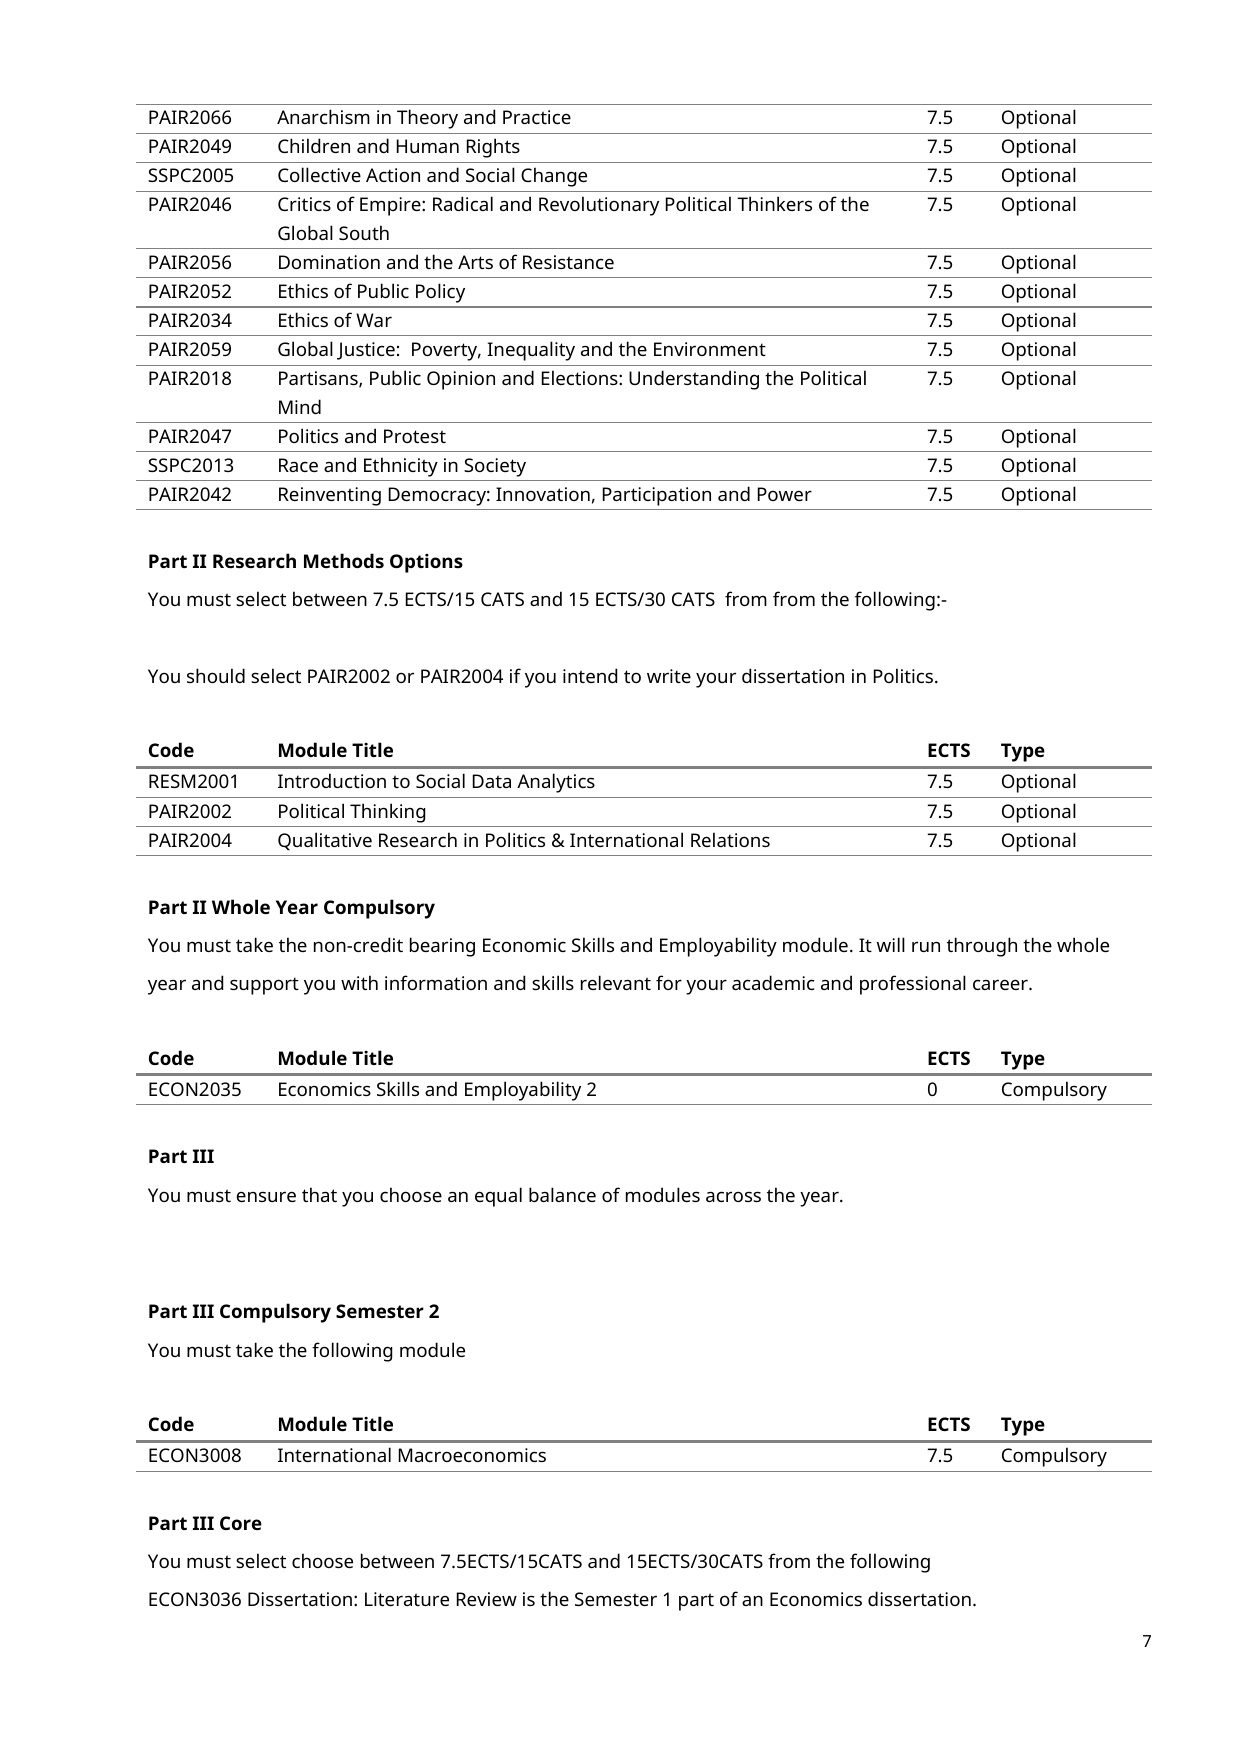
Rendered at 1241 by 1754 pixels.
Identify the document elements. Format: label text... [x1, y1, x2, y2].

table_cell Critics of Empire: Radical and Revolutionary Political Thinkers of the Global South [266, 192, 916, 248]
table_cell Module Title [266, 1411, 916, 1439]
table_cell Optional [989, 105, 1152, 132]
table_cell Type [989, 1411, 1152, 1439]
table_cell Political Thinking [266, 798, 916, 826]
table_cell ECTS [916, 1411, 989, 1439]
table_cell 7.5 [916, 452, 989, 480]
table_cell 7.5 [916, 134, 989, 162]
table_cell Part III You must ensure that you choose an equal balance of modules across the year. [136, 1105, 1152, 1261]
table_cell SSPC2005 [136, 163, 266, 191]
table_cell PAIR2046 [136, 192, 266, 248]
table_cell PAIR2056 [136, 249, 266, 277]
table_cell 7.5 [916, 481, 989, 509]
table_cell Qualitative Research in Politics & International Relations [266, 827, 916, 855]
table_cell Anarchism in Theory and Practice [266, 105, 916, 132]
table_cell Optional [989, 827, 1152, 855]
table_cell Ethics of War [266, 308, 916, 335]
table_cell 7.5 [916, 249, 989, 277]
table_cell Part III Compulsory Semester 2 You must take the following module [136, 1261, 1152, 1411]
table_cell Optional [989, 336, 1152, 364]
table_cell Optional [989, 798, 1152, 826]
table_cell 7.5 [916, 769, 989, 797]
table_cell PAIR2004 [136, 827, 266, 855]
table_cell Optional [989, 366, 1152, 422]
table_cell 7.5 [916, 366, 989, 422]
table_cell Introduction to Social Data Analytics [266, 769, 916, 797]
table_cell PAIR2002 [136, 798, 266, 826]
table_cell Economics Skills and Employability 2 [266, 1076, 916, 1104]
table_cell PAIR2018 [136, 366, 266, 422]
table_cell ECTS [916, 738, 989, 766]
table_cell PAIR2059 [136, 336, 266, 364]
table_cell Optional [989, 163, 1152, 191]
table_cell PAIR2052 [136, 278, 266, 306]
table_cell Module Title [266, 738, 916, 766]
table_cell 7.5 [916, 105, 989, 132]
table_cell Optional [989, 481, 1152, 509]
table_cell 7.5 [916, 798, 989, 826]
table_cell Optional [989, 249, 1152, 277]
table_cell 7.5 [916, 278, 989, 306]
table_cell ECTS [916, 1045, 989, 1073]
table_cell Part II Research Methods Options You must select between 7.5 ECTS/15 CATS and 15 ECTS/30 CATS from from the following:- You should select PAIR2002 or PAIR2004 if you intend to write your dissertation in Politics. [136, 510, 1152, 738]
table_cell PAIR2049 [136, 134, 266, 162]
table_cell Compulsory [989, 1076, 1152, 1104]
table_cell ECON2035 [136, 1076, 266, 1104]
table_cell Code [136, 1411, 266, 1439]
table_cell Module Title [266, 1045, 916, 1073]
table_cell Partisans, Public Opinion and Elections: Understanding the Political Mind [266, 366, 916, 422]
table_cell Children and Human Rights [266, 134, 916, 162]
table_cell Optional [989, 192, 1152, 248]
table_cell Type [989, 738, 1152, 766]
table_cell Type [989, 1045, 1152, 1073]
table_cell SSPC2013 [136, 452, 266, 480]
table_cell Optional [989, 452, 1152, 480]
table_cell Optional [989, 308, 1152, 335]
table_cell PAIR2066 [136, 105, 266, 132]
table_cell 7.5 [916, 336, 989, 364]
table_cell Domination and the Arts of Resistance [266, 249, 916, 277]
table_cell International Macroeconomics [266, 1443, 916, 1471]
table_cell Optional [989, 423, 1152, 451]
table_cell Reinventing Democracy: Innovation, Participation and Power [266, 481, 916, 509]
table_cell 7.5 [916, 163, 989, 191]
table_cell 0 [916, 1076, 989, 1104]
table_cell Optional [989, 278, 1152, 306]
table_cell RESM2001 [136, 769, 266, 797]
table_cell Global Justice: Poverty, Inequality and the Environment [266, 336, 916, 364]
table_cell 7.5 [916, 827, 989, 855]
table_cell PAIR2034 [136, 308, 266, 335]
table_cell 7.5 [916, 423, 989, 451]
table_cell ECON3008 [136, 1443, 266, 1471]
table_cell Optional [989, 769, 1152, 797]
table_cell Optional [989, 134, 1152, 162]
table_cell 7.5 [916, 308, 989, 335]
table_cell PAIR2047 [136, 423, 266, 451]
table_cell Part II Whole Year Compulsory You must take the non-credit bearing Economic Skills and Employability module. It will run through the whole year and support you with information and skills relevant for your academic and professional career. [136, 856, 1152, 1045]
table_cell Ethics of Public Policy [266, 278, 916, 306]
table_cell Code [136, 1045, 266, 1073]
table_cell Compulsory [989, 1443, 1152, 1471]
table_cell Race and Ethnicity in Society [266, 452, 916, 480]
table_cell PAIR2042 [136, 481, 266, 509]
table_cell 7.5 [916, 192, 989, 248]
table_cell Part III Core You must select choose between 7.5ECTS/15CATS and 15ECTS/30CATS from the following ECON3036 Dissertation: Literature Review is the Semester 1 part of an Economics dissertation. [136, 1472, 1152, 1612]
table_cell Politics and Protest [266, 423, 916, 451]
table_cell Code [136, 738, 266, 766]
table_cell Collective Action and Social Change [266, 163, 916, 191]
table_cell 7.5 [916, 1443, 989, 1471]
